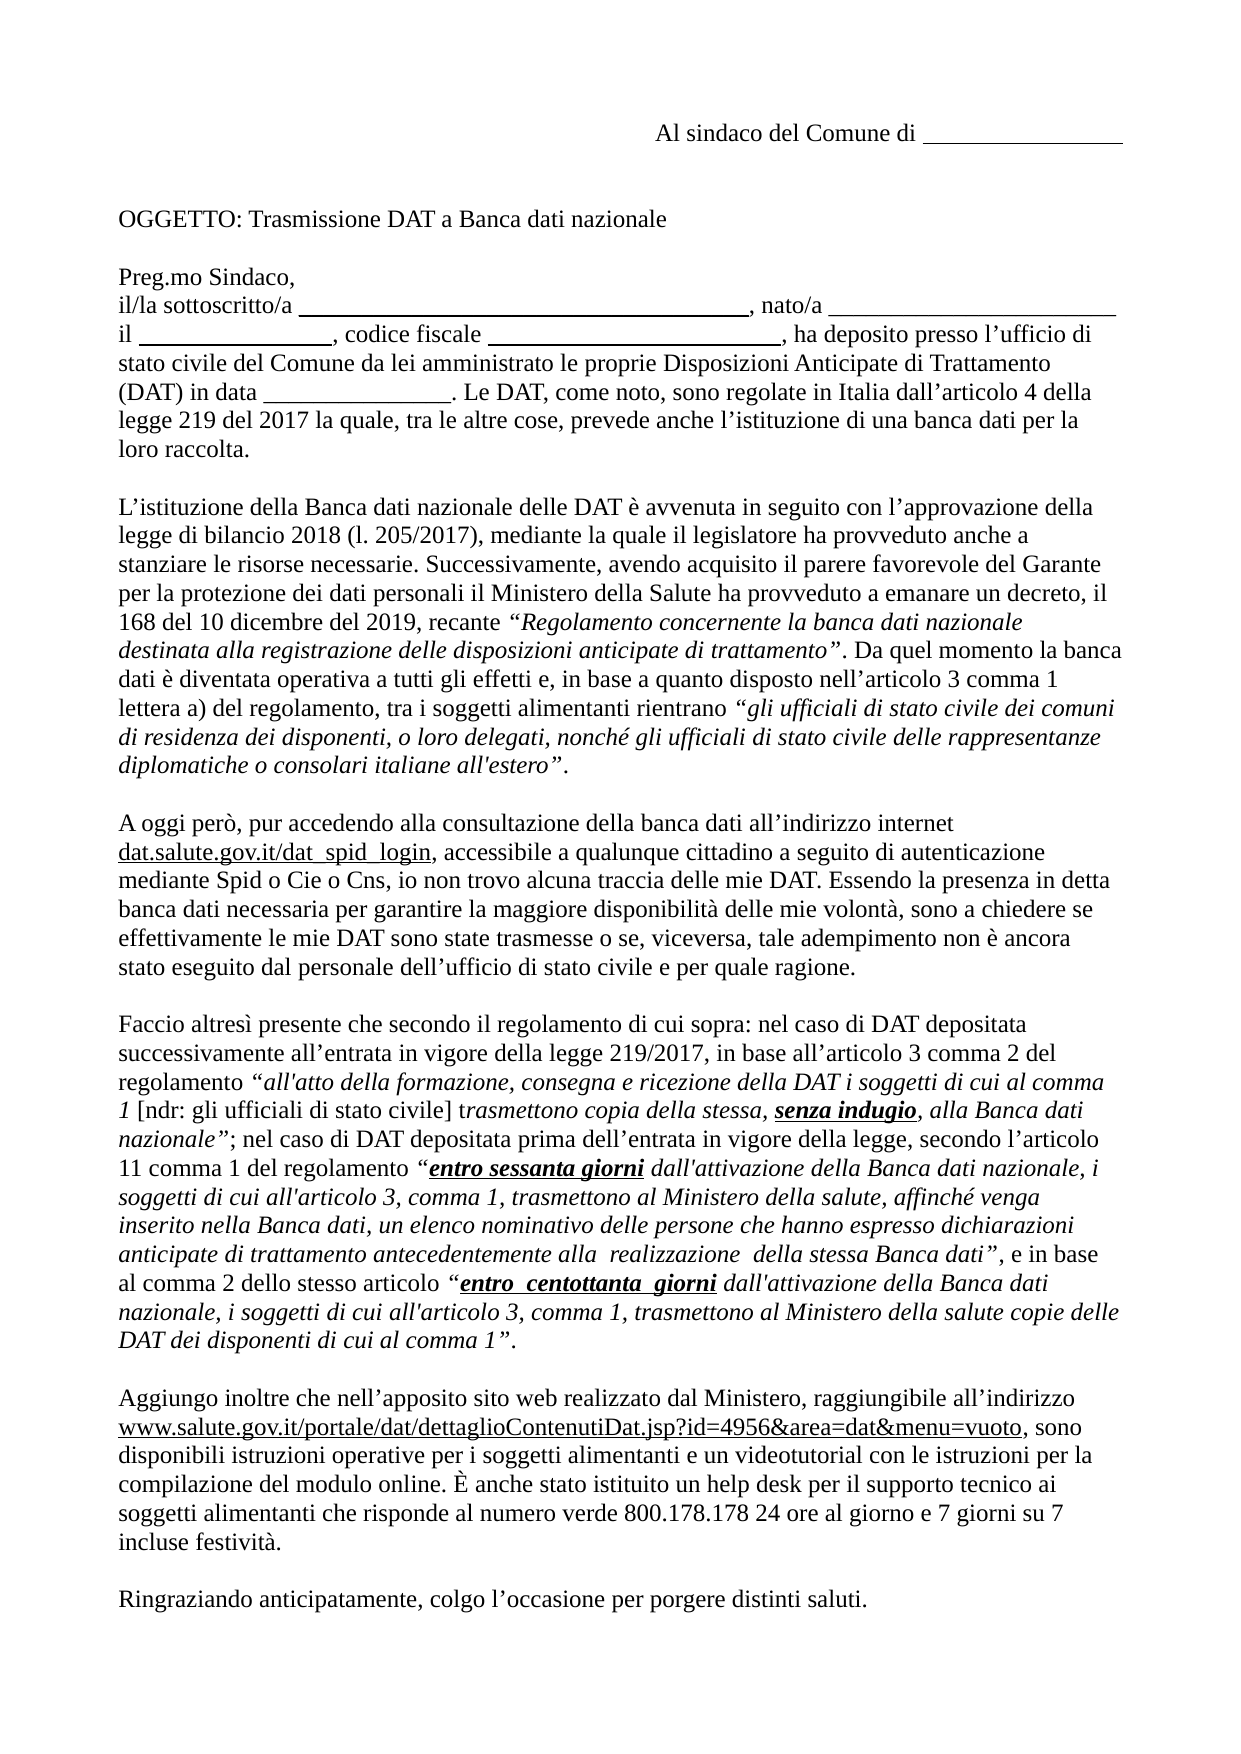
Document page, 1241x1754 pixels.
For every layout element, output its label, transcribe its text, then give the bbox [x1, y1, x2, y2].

text Aggiungo inoltre che nell’apposito sito web realizzato dal Ministero, raggiungibile all’indirizzo www.salute.gov.it/portale/dat/dettaglioContenutiDat.jsp?id=4956&area=dat&menu=vuoto, sono disponibili istruzioni operative per i soggetti alimentanti e un videotutorial con le istruzioni per la compilazione del modulo online. È anche stato istituito un help desk per il supporto tecnico ai soggetti alimentanti che risponde al numero verde 800.178.178 24 ore al giorno e 7 giorni su 7 incluse festività. [118, 1383, 1122, 1556]
text A oggi però, pur accedendo alla consultazione della banca dati all’indirizzo internet dat.salute.gov.it/dat_spid_login, accessibile a qualunque cittadino a seguito di autenticazione mediante Spid o Cie o Cns, io non trovo alcuna traccia delle mie DAT. Essendo la presenza in detta banca dati necessaria per garantire la maggiore disponibilità delle mie volontà, sono a chiedere se effettivamente le mie DAT sono state trasmesse o se, viceversa, tale adempimento non è ancora stato eseguito dal personale dell’ufficio di stato civile e per quale ragione. [118, 808, 1122, 981]
text Preg.mo Sindaco, il/la sottoscritto/a ____________________________________, nato/a _______________________ il , codice fiscale , ha deposito presso l’ufficio di stato civile del Comune da lei amministrato le proprie Disposizioni Anticipate di Trattamento (DAT) in data _______________. Le DAT, come noto, sono regolate in Italia dall’articolo 4 della legge 219 del 2017 la quale, tra le altre cose, prevede anche l’istituzione di una banca dati per la loro raccolta. [118, 262, 1122, 463]
text Al sindaco del Comune di [118, 118, 1122, 147]
text L’istituzione della Banca dati nazionale delle DAT è avvenuta in seguito con l’approvazione della legge di bilancio 2018 (l. 205/2017), mediante la quale il legislatore ha provveduto anche a stanziare le risorse necessarie. Successivamente, avendo acquisito il parere favorevole del Garante per la protezione dei dati personali il Ministero della Salute ha provveduto a emanare un decreto, il 168 del 10 dicembre del 2019, recante “Regolamento concernente la banca dati nazionale destinata alla registrazione delle disposizioni anticipate di trattamento”. Da quel momento la banca dati è diventata operativa a tutti gli effetti e, in base a quanto disposto nell’articolo 3 comma 1 lettera a) del regolamento, tra i soggetti alimentanti rientrano “gli ufficiali di stato civile dei comuni di residenza dei disponenti, o loro delegati, nonché gli ufficiali di stato civile delle rappresentanze diplomatiche o consolari italiane all'estero”. [118, 492, 1122, 779]
text OGGETTO: Trasmissione DAT a Banca dati nazionale [118, 204, 1122, 233]
text Faccio altresì presente che secondo il regolamento di cui sopra: nel caso di DAT depositata successivamente all’entrata in vigore della legge 219/2017, in base all’articolo 3 comma 2 del regolamento “all'atto della formazione, consegna e ricezione della DAT i soggetti di cui al comma 1 [ndr: gli ufficiali di stato civile] trasmettono copia della stessa, senza indugio, alla Banca dati nazionale”; nel caso di DAT depositata prima dell’entrata in vigore della legge, secondo l’articolo 11 comma 1 del regolamento “entro sessanta giorni dall'attivazione della Banca dati nazionale, i soggetti di cui all'articolo 3, comma 1, trasmettono al Ministero della salute, affinché venga inserito nella Banca dati, un elenco nominativo delle persone che hanno espresso dichiarazioni anticipate di trattamento antecedentemente alla realizzazione della stessa Banca dati”, e in base al comma 2 dello stesso articolo “entro centottanta giorni dall'attivazione della Banca dati nazionale, i soggetti di cui all'articolo 3, comma 1, trasmettono al Ministero della salute copie delle DAT dei disponenti di cui al comma 1”. [118, 1009, 1122, 1354]
text Ringraziando anticipatamente, colgo l’occasione per porgere distinti saluti. [118, 1584, 1122, 1613]
